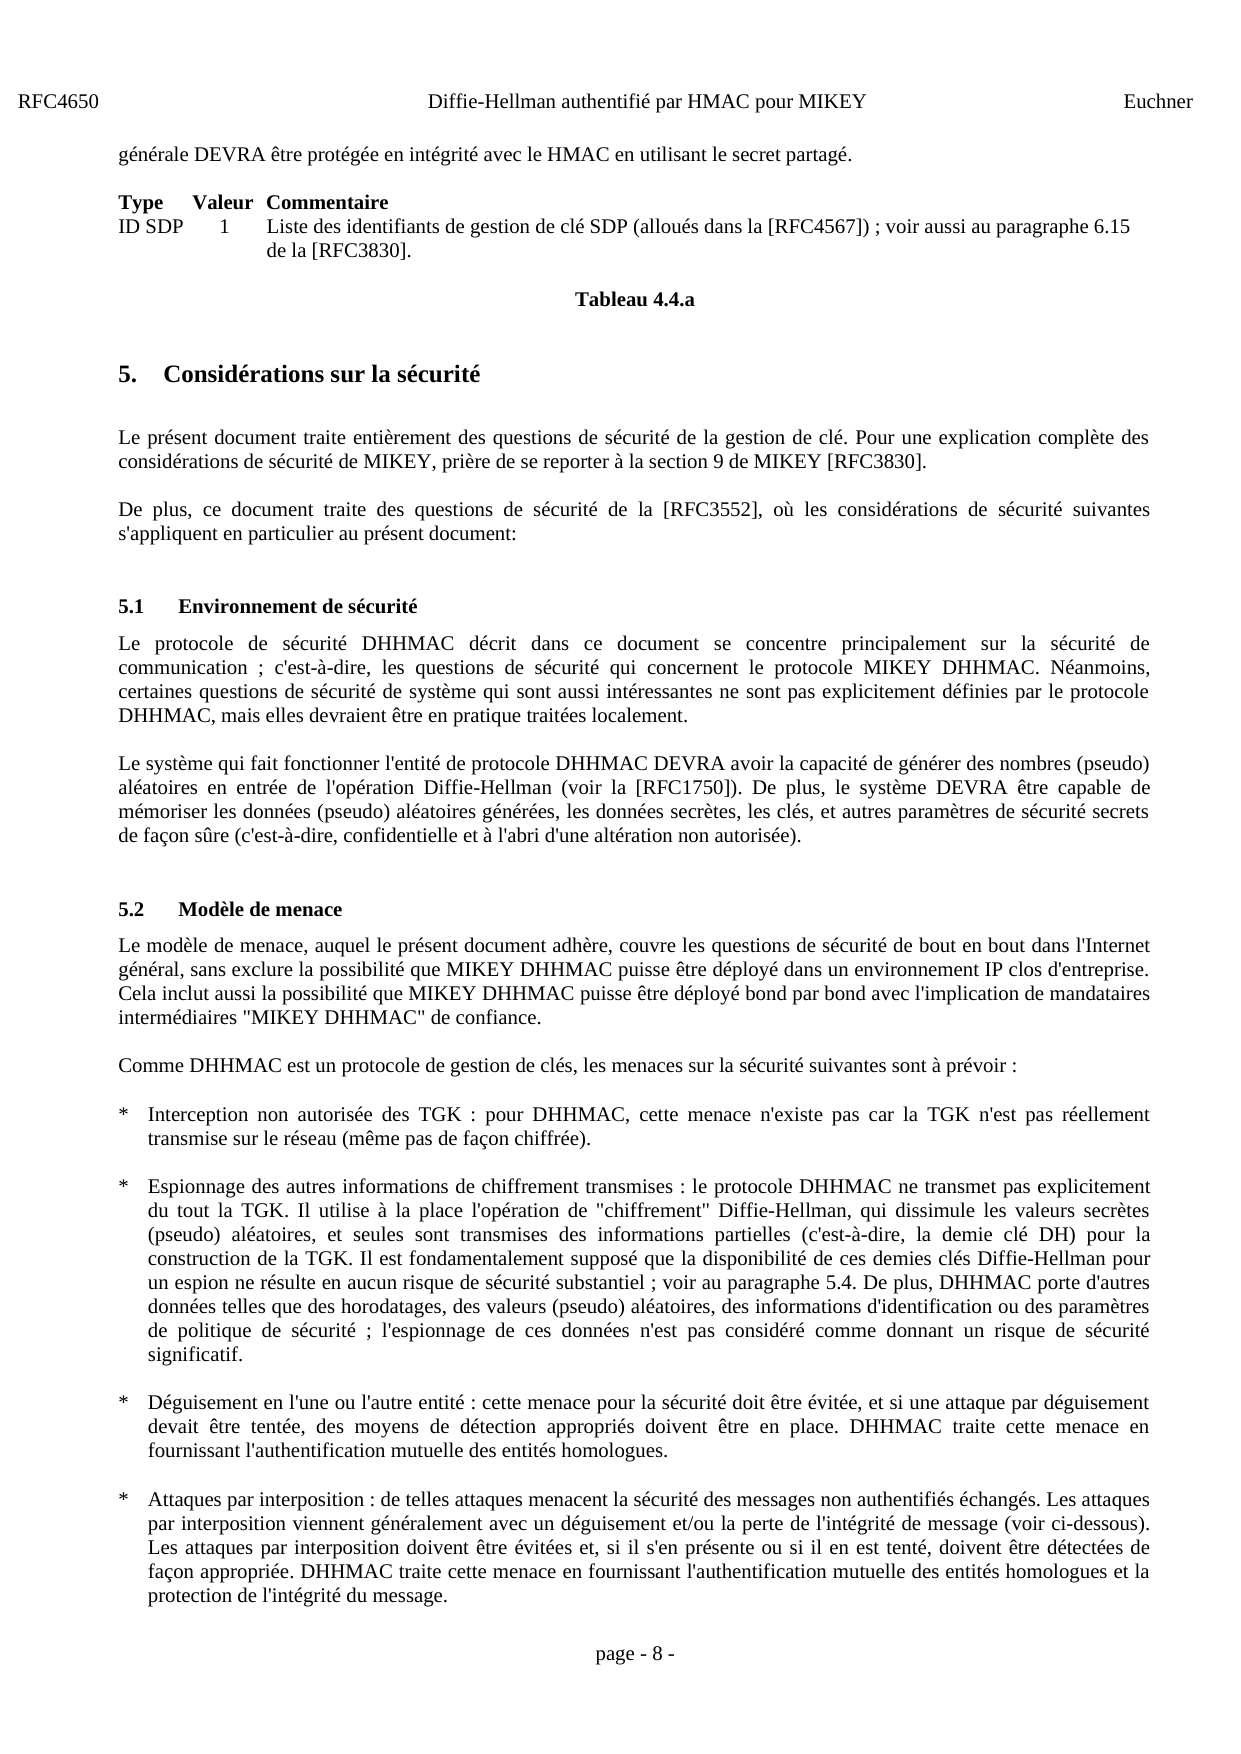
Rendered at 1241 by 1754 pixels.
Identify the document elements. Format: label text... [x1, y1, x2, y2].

text Type Valeur Commentaire [118, 190, 1152, 214]
text Le protocole de sécurité DHHMAC décrit dans ce document se concentre principalement sur la sécurité de communication ; c'est-à-dire, les questions de sécurité qui concernent le protocole MIKEY DHHMAC. Néanmoins, certaines questions de sécurité de système qui sont aussi intéressantes ne sont pas explicitement définies par le protocole DHHMAC, mais elles devraient être en pratique traitées localement. [118, 631, 1152, 727]
subtitle 5. Considérations sur la sécurité [118, 359, 1152, 388]
subtitle 5.2 Modèle de menace [118, 896, 1152, 921]
text Le système qui fait fonctionner l'entité de protocole DHHMAC DEVRA avoir la capacité de générer des nombres (pseudo) aléatoires en entrée de l'opération Diffie-Hellman (voir la [RFC1750]). De plus, le système DEVRA être capable de mémoriser les données (pseudo) aléatoires générées, les données secrètes, les clés, et autres paramètres de sécurité secrets de façon sûre (c'est-à-dire, confidentielle et à l'abri d'une altération non autorisée). [118, 751, 1152, 847]
subtitle Tableau 4.4.a [118, 286, 1152, 311]
text Le présent document traite entièrement des questions de sécurité de la gestion de clé. Pour une explication complète des considérations de sécurité de MIKEY, prière de se reporter à la section 9 de MIKEY [RFC3830]. [118, 425, 1152, 473]
text * Déguisement en l'une ou l'autre entité : cette menace pour la sécurité doit être évitée, et si une attaque par déguisement devait être tentée, des moyens de détection appropriés doivent être en place. DHHMAC traite cette menace en fournissant l'authentification mutuelle des entités homologues. [118, 1390, 1152, 1462]
subtitle 5.1 Environnement de sécurité [118, 594, 1152, 618]
text De plus, ce document traite des questions de sécurité de la [RFC3552], où les considérations de sécurité suivantes s'appliquent en particulier au présent document: [118, 497, 1152, 545]
text * Attaques par interposition : de telles attaques menacent la sécurité des messages non authentifiés échangés. Les attaques par interposition viennent généralement avec un déguisement et/ou la perte de l'intégrité de message (voir ci-dessous). Les attaques par interposition doivent être évitées et, si il s'en présente ou si il en est tenté, doivent être détectées de façon appropriée. DHHMAC traite cette menace en fournissant l'authentification mutuelle des entités homologues et la protection de l'intégrité du message. [118, 1486, 1152, 1607]
text * Espionnage des autres informations de chiffrement transmises : le protocole DHHMAC ne transmet pas explicitement du tout la TGK. Il utilise à la place l'opération de "chiffrement" Diffie-Hellman, qui dissimule les valeurs secrètes (pseudo) aléatoires, et seules sont transmises des informations partielles (c'est-à-dire, la demie clé DH) pour la construction de la TGK. Il est fondamentalement supposé que la disponibilité de ces demies clés Diffie-Hellman pour un espion ne résulte en aucun risque de sécurité substantiel ; voir au paragraphe 5.4. De plus, DHHMAC porte d'autres données telles que des horodatages, des valeurs (pseudo) aléatoires, des informations d'identification ou des paramètres de politique de sécurité ; l'espionnage de ces données n'est pas considéré comme donnant un risque de sécurité significatif. [118, 1174, 1152, 1366]
text ID SDP 1 Liste des identifiants de gestion de clé SDP (alloués dans la [RFC4567]) ; voir aussi au paragraphe 6.15 de la [RFC3830]. [118, 214, 1152, 262]
text générale DEVRA être protégée en intégrité avec le HMAC en utilisant le secret partagé. [118, 142, 1152, 166]
text Comme DHHMAC est un protocole de gestion de clés, les menaces sur la sécurité suivantes sont à prévoir : [118, 1053, 1152, 1077]
text Le modèle de menace, auquel le présent document adhère, couvre les questions de sécurité de bout en bout dans l'Internet général, sans exclure la possibilité que MIKEY DHHMAC puisse être déployé dans un environnement IP clos d'entreprise. Cela inclut aussi la possibilité que MIKEY DHHMAC puisse être déployé bond par bond avec l'implication de mandataires intermédiaires "MIKEY DHHMAC" de confiance. [118, 933, 1152, 1029]
text * Interception non autorisée des TGK : pour DHHMAC, cette menace n'existe pas car la TGK n'est pas réellement transmise sur le réseau (même pas de façon chiffrée). [118, 1101, 1152, 1149]
